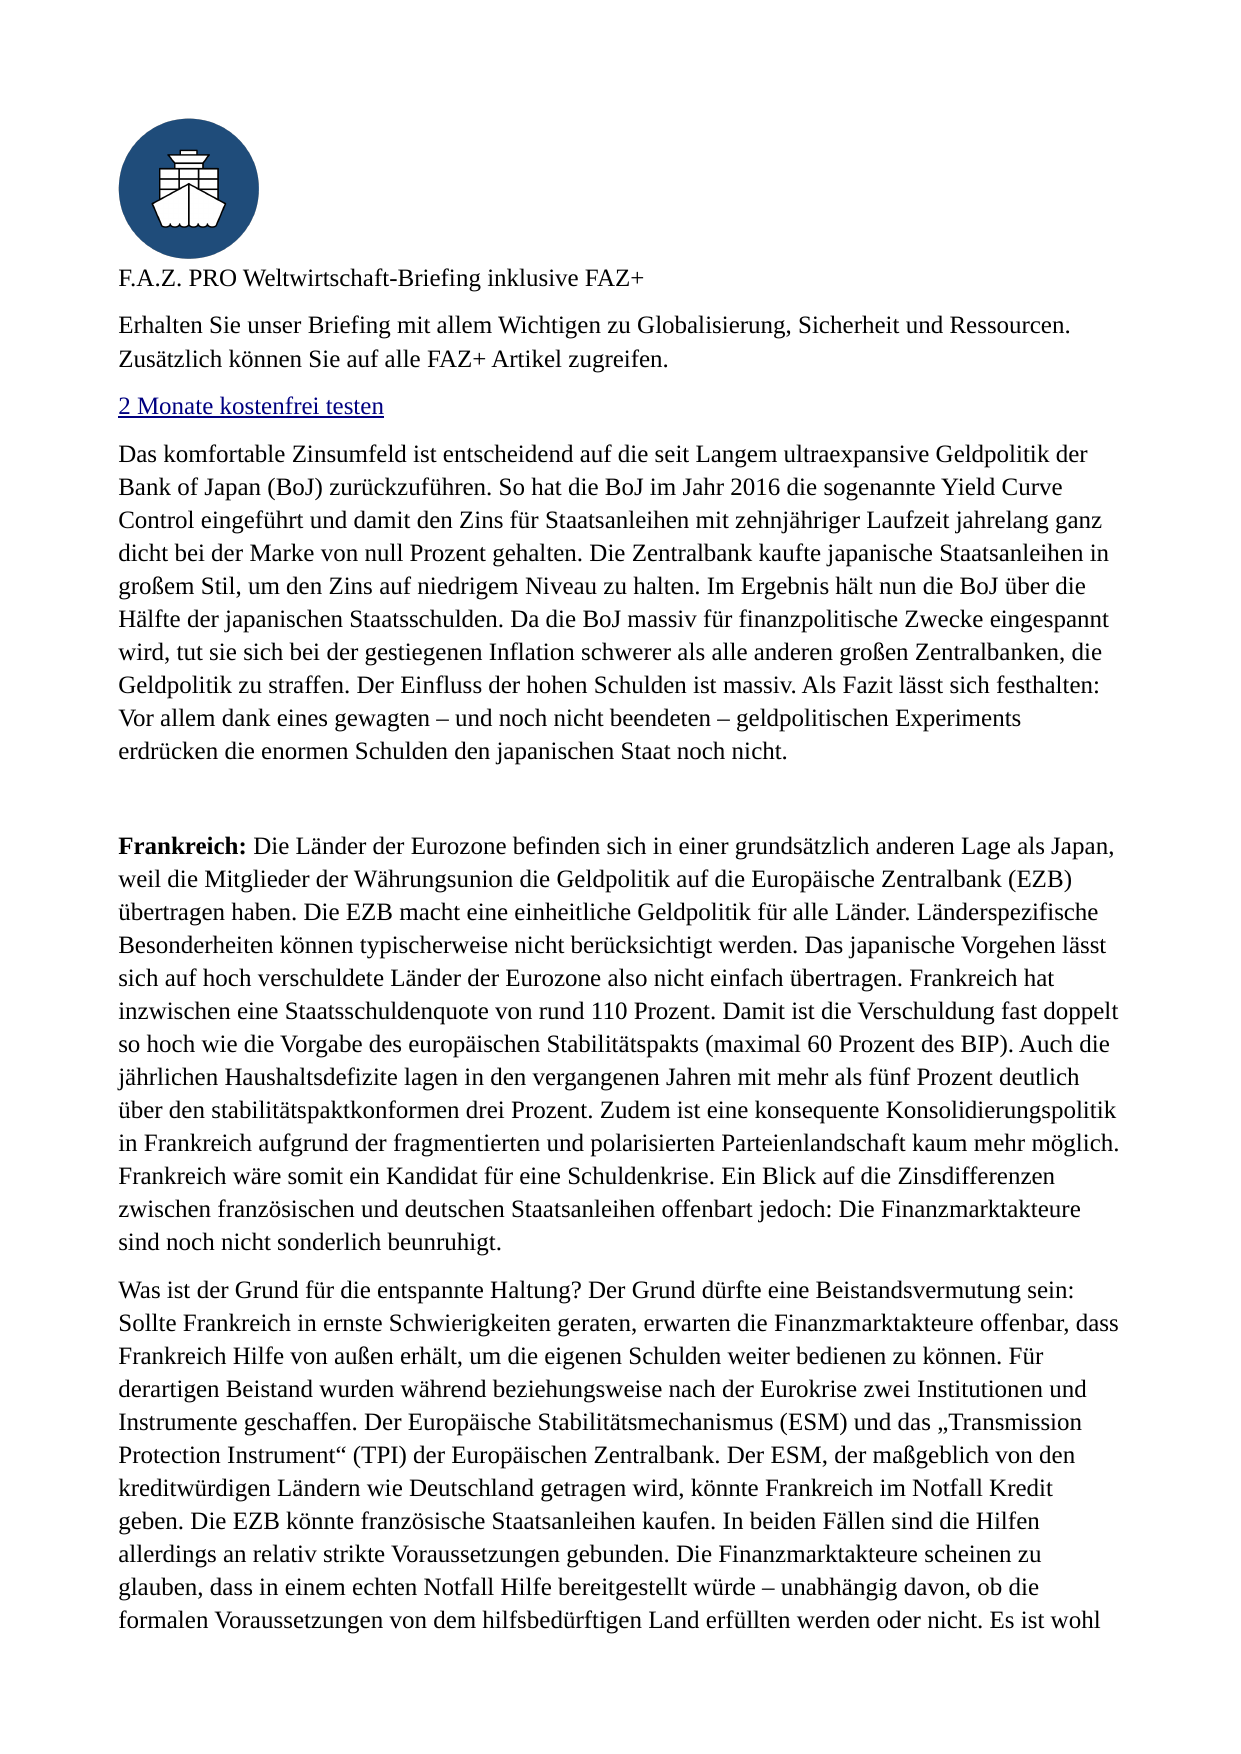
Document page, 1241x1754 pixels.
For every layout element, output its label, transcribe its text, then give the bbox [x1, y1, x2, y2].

text Das komfortable Zinsumfeld ist entscheidend auf die seit Langem ultraexpansive Geldpolitik der Bank of Japan (BoJ) zurückzuführen. So hat die BoJ im Jahr 2016 die sogenannte Yield Curve Control eingeführt und damit den Zins für Staatsanleihen mit zehnjähriger Laufzeit jahrelang ganz dicht bei der Marke von null Prozent gehalten. Die Zentralbank kaufte japanische Staatsanleihen in großem Stil, um den Zins auf niedrigem Niveau zu halten. Im Ergebnis hält nun die BoJ über die Hälfte der japanischen Staatsschulden. Da die BoJ massiv für finanzpolitische Zwecke eingespannt wird, tut sie sich bei der gestiegenen Inflation schwerer als alle anderen großen Zentralbanken, die Geldpolitik zu straffen. Der Einfluss der hohen Schulden ist massiv. Als Fazit lässt sich festhalten: Vor allem dank eines gewagten – und noch nicht beendeten – geldpolitischen Experiments erdrücken die enormen Schulden den japanischen Staat noch nicht. [118, 439, 1122, 765]
picture [118, 118, 259, 259]
text Was ist der Grund für die entspannte Haltung? Der Grund dürfte eine Beistandsvermutung sein: Sollte Frankreich in ernste Schwierigkeiten geraten, erwarten die Finanzmarktakteure offenbar, dass Frankreich Hilfe von außen erhält, um die eigenen Schulden weiter bedienen zu können. Für derartigen Beistand wurden während beziehungsweise nach der Eurokrise zwei Institutionen und Instrumente geschaffen. Der Europäische Stabilitätsmechanismus (ESM) und das „Transmission Protection Instrument“ (TPI) der Europäischen Zentralbank. Der ESM, der maßgeblich von den kreditwürdigen Ländern wie Deutschland getragen wird, könnte Frankreich im Notfall Kredit geben. Die EZB könnte französische Staatsanleihen kaufen. In beiden Fällen sind die Hilfen allerdings an relativ strikte Voraussetzungen gebunden. Die Finanzmarktakteure scheinen zu glauben, dass in einem echten Notfall Hilfe bereitgestellt würde – unabhängig davon, ob die formalen Voraussetzungen von dem hilfsbedürftigen Land erfüllten werden oder nicht. Es ist wohl [118, 1275, 1122, 1634]
text Erhalten Sie unser Briefing mit allem Wichtigen zu Globalisierung, Sicherheit und Ressourcen. Zusätzlich können Sie auf alle FAZ+ Artikel zugreifen. [118, 311, 1122, 372]
text F.A.Z. PRO Weltwirtschaft-Briefing inklusive FAZ+ [118, 263, 1122, 292]
text 2 Monate kostenfrei testen [118, 391, 1122, 420]
text Frankreich: Die Länder der Eurozone befinden sich in einer grundsätzlich anderen Lage als Japan, weil die Mitglieder der Währungsunion die Geldpolitik auf die Europäische Zentralbank (EZB) übertragen haben. Die EZB macht eine einheitliche Geldpolitik für alle Länder. Länderspezifische Besonderheiten können typischerweise nicht berücksichtigt werden. Das japanische Vorgehen lässt sich auf hoch verschuldete Länder der Eurozone also nicht einfach übertragen. Frankreich hat inzwischen eine Staatsschuldenquote von rund 110 Prozent. Damit ist die Verschuldung fast doppelt so hoch wie die Vorgabe des europäischen Stabilitätspakts (maximal 60 Prozent des BIP). Auch die jährlichen Haushaltsdefizite lagen in den vergangenen Jahren mit mehr als fünf Prozent deutlich über den stabilitätspaktkonformen drei Prozent. Zudem ist eine konsequente Konsolidierungspolitik in Frankreich aufgrund der fragmentierten und polarisierten Parteienlandschaft kaum mehr möglich. Frankreich wäre somit ein Kandidat für eine Schuldenkrise. Ein Blick auf die Zinsdifferenzen zwischen französischen und deutschen Staatsanleihen offenbart jedoch: Die Finanzmarktakteure sind noch nicht sonderlich beunruhigt. [118, 831, 1122, 1256]
